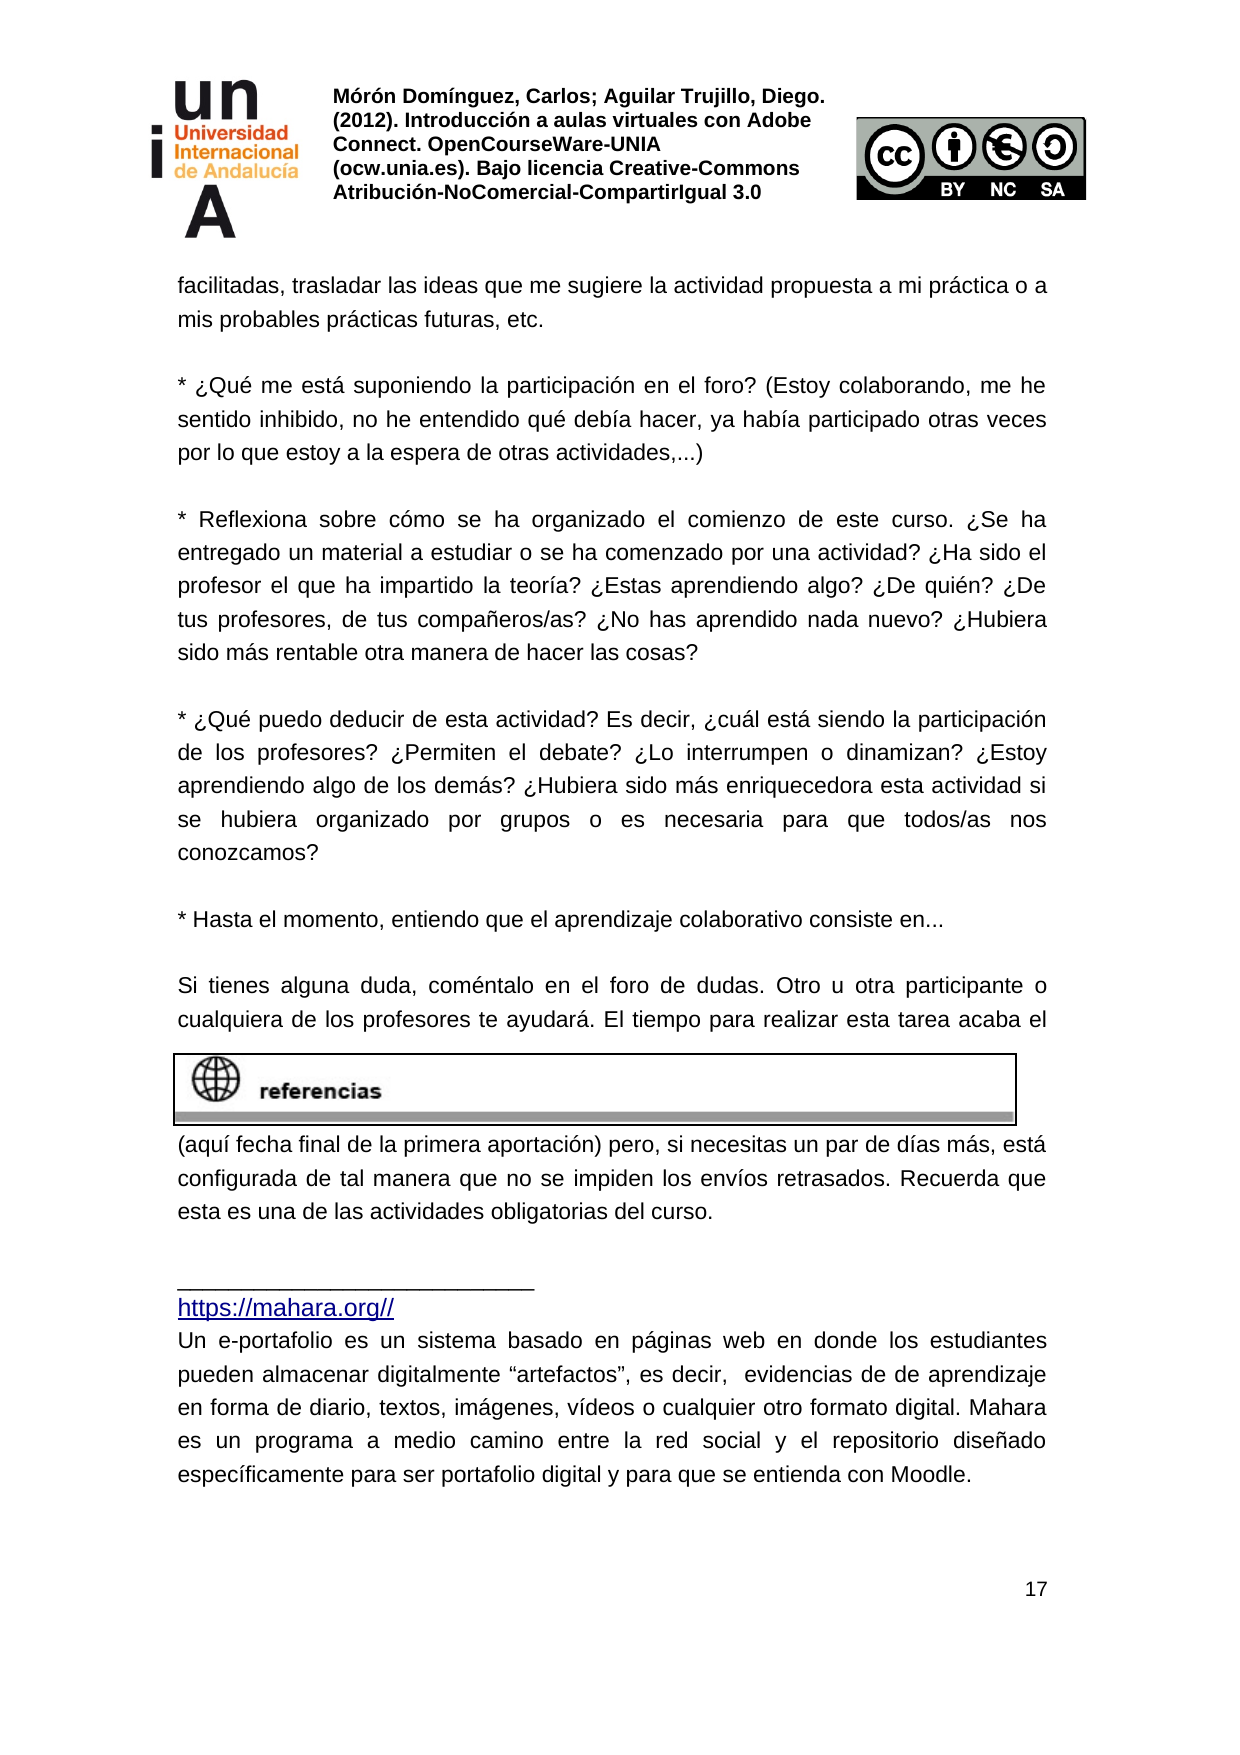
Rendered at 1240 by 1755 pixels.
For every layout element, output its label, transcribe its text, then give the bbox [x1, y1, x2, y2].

text Si tienes alguna duda, coméntalo en el foro de dudas. Otro u otra participante o cualquiera de los profesores te ayudará. El tiempo para realizar esta tarea acaba el (aquí fecha final de la primera aportación) pero, si necesitas un par de días más, está configurada de tal manera que no se impiden los envíos retrasados. Recuerda que esta es una de las actividades obligatorias del curso. [177, 967, 1048, 1226]
text * ¿Qué puedo deducir de esta actividad? Es decir, ¿cuál está siendo la participación de los profesores? ¿Permiten el debate? ¿Lo interrumpen o dinamizan? ¿Estoy aprendiendo algo de los demás? ¿Hubiera sido más enriquecedora esta actividad si se hubiera organizado por grupos o es necesaria para que todos/as nos conozcamos? [177, 700, 1048, 867]
text * Hasta el momento, entiendo que el aprendizaje colaborativo consiste en... [177, 900, 1048, 934]
text * Reflexiona sobre cómo se ha organizado el comienzo de este curso. ¿Se ha entregado un material a estudiar o se ha comenzado por una actividad? ¿Ha sido el profesor el que ha impartido la teoría? ¿Estas aprendiendo algo? ¿De quién? ¿De tus profesores, de tus compañeros/as? ¿No has aprendido nada nuevo? ¿Hubiera sido más rentable otra manera de hacer las cosas? [177, 500, 1048, 667]
text facilitadas, trasladar las ideas que me sugiere la actividad propuesta a mi práctica o a mis probables prácticas futuras, etc. [177, 267, 1048, 334]
text ____________________________ [177, 1260, 1048, 1293]
text * ¿Qué me está suponiendo la participación en el foro? (Estoy colaborando, me he sentido inhibido, no he entendido qué debía hacer, ya había participado otras veces por lo que estoy a la espera de otras actividades,...) [177, 367, 1048, 467]
text https://mahara.org// [177, 1293, 1048, 1322]
text Un e-portafolio es un sistema basado en páginas web en donde los estudiantes pueden almacenar digitalmente “artefactos”, es decir, evidencias de de aprendizaje en forma de diario, textos, imágenes, vídeos o cualquier otro formato digital. Mahara es un programa a medio camino entre la red social y el repositorio diseñado específicamente para ser portafolio digital y para que se entienda con Moodle. [177, 1322, 1048, 1489]
